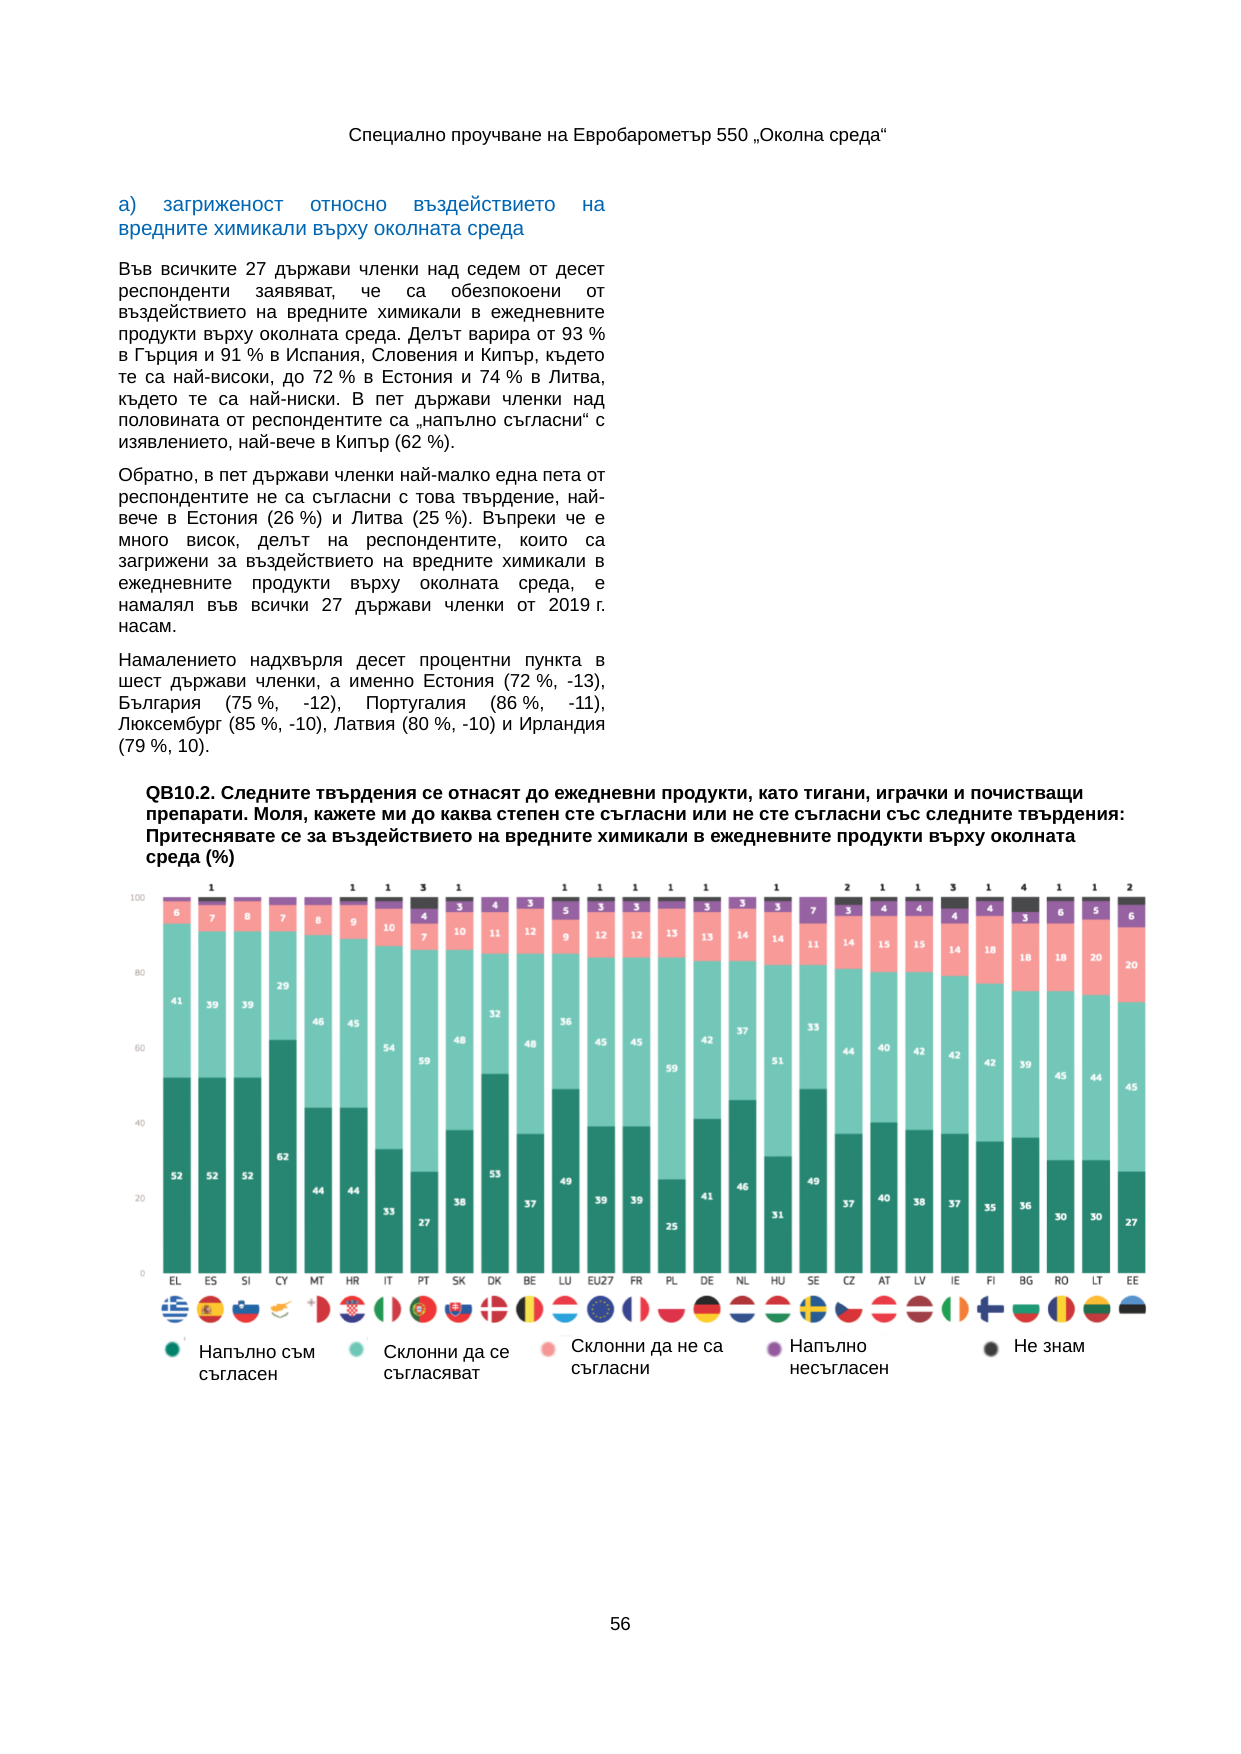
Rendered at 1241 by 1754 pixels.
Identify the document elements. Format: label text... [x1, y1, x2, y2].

picture [118, 881, 1147, 1364]
text Във всичките 27 държави членки над седем от десет респонденти заявяват, че са обезпокоени от въздействието на вредните химикали в ежедневните продукти върху околната среда. Делът варира от 93 % в Гърция и 91 % в Испания, Словения и Кипър, където те са най-високи, до 72 % в Естония и 74 % в Литва, където те са най-ниски. В пет държави членки над половината от респондентите са „напълно съгласни“ с изявлението, най-вече в Кипър (62 %). [118, 258, 605, 452]
text Намалението надхвърля десет процентни пункта в шест държави членки, а именно Естония (72 %, -13), България (75 %, -12), Португалия (86 %, -11), Люксембург (85 %, -10), Латвия (80 %, -10) и Ирландия (79 %, 10). [118, 648, 605, 756]
subtitle а) загриженост относно въздействието на вредните химикали върху околната среда [118, 192, 605, 239]
text Обратно, в пет държави членки най-малко една пета от респондентите не са съгласни с това твърдение, най-вече в Естония (26 %) и Литва (25 %). Въпреки че е много висок, делът на респондентите, които са загрижени за въздействието на вредните химикали в ежедневните продукти върху околната среда, е намалял във всички 27 държави членки от 2019 г. насам. [118, 464, 605, 636]
